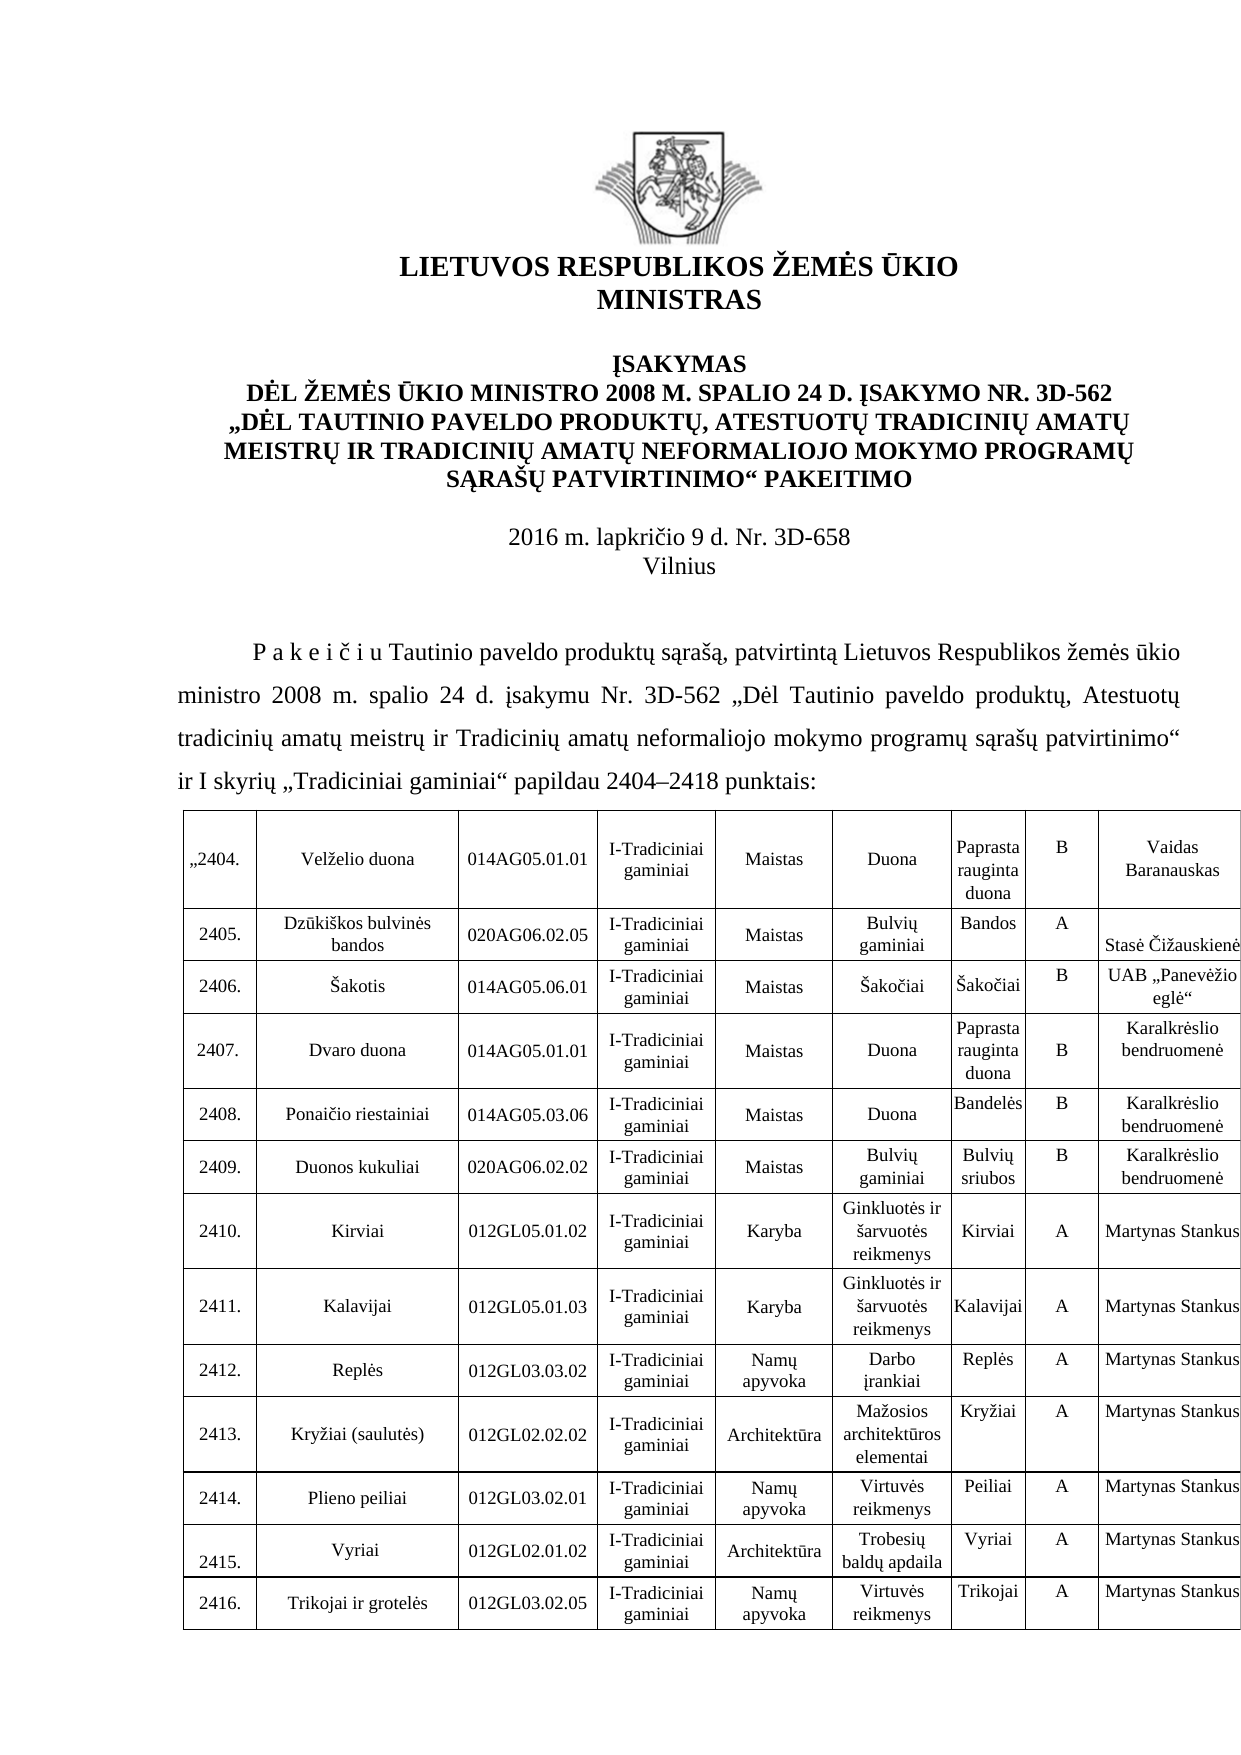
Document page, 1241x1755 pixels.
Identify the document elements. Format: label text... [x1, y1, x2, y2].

table_cell 2411. [184, 1269, 256, 1343]
table_cell Bandos [952, 909, 1025, 960]
table_cell 012GL05.01.03 [459, 1269, 597, 1343]
table_cell Maistas [716, 961, 832, 1013]
table_cell Šakočiai [833, 961, 951, 1013]
table_cell 2406. [184, 961, 256, 1013]
text LIETUVOS RESPUBLIKOS ŽEMĖS ŪKIO [177, 249, 1181, 282]
table_cell Mažosios architektūros elementai [833, 1397, 951, 1471]
table_cell 2415. [184, 1525, 256, 1576]
table_cell I-Tradiciniai gaminiai [598, 1194, 715, 1268]
table_cell I-Tradiciniai gaminiai [598, 1473, 715, 1524]
table_cell Maistas [716, 1089, 832, 1140]
table_cell Martynas Stankus [1099, 1578, 1240, 1629]
table_cell A [1026, 1345, 1098, 1396]
table_cell Karalkrėslio bendruomenė [1099, 1014, 1240, 1088]
table_cell Architektūra [716, 1397, 832, 1471]
table_header B [1026, 811, 1098, 908]
table_cell Bulvių gaminiai [833, 1141, 951, 1193]
table_cell 012GL03.02.01 [459, 1473, 597, 1524]
table_cell Karyba [716, 1269, 832, 1343]
table_cell Kryžiai (saulutės) [257, 1397, 458, 1471]
table_cell Martynas Stankus [1099, 1397, 1240, 1471]
table_cell 012GL05.01.02 [459, 1194, 597, 1268]
table_cell Kryžiai [952, 1397, 1025, 1471]
table_cell Duonos kukuliai [257, 1141, 458, 1193]
table_cell A [1026, 1578, 1098, 1629]
table_cell Šakotis [257, 961, 458, 1013]
text DĖL ŽEMĖS ŪKIO MINISTRO 2008 M. SPALIO 24 D. ĮSAKYMO NR. 3D-562 [177, 378, 1181, 407]
table_cell 014AG05.06.01 [459, 961, 597, 1013]
table_cell Virtuvės reikmenys [833, 1473, 951, 1524]
text Vilnius [177, 551, 1181, 579]
table_cell UAB „Panevėžio eglė“ [1099, 961, 1240, 1013]
table_cell Dzūkiškos bulvinės bandos [257, 909, 458, 960]
table_cell I-Tradiciniai gaminiai [598, 1397, 715, 1471]
table_header Duona [833, 811, 951, 908]
table_cell 2416. [184, 1578, 256, 1629]
table_cell Maistas [716, 909, 832, 960]
table_cell Kirviai [952, 1194, 1025, 1268]
text 2016 m. lapkričio 9 d. Nr. 3D-658 [177, 522, 1181, 551]
table_cell A [1026, 1194, 1098, 1268]
table_cell Šakočiai [952, 961, 1025, 1013]
table_cell Kalavijai [257, 1269, 458, 1343]
table_cell Maistas [716, 1014, 832, 1088]
table_cell Martynas Stankus [1099, 1269, 1240, 1343]
table_cell B [1026, 1089, 1098, 1140]
table_header Vaidas Baranauskas [1099, 811, 1240, 908]
table_cell Duona [833, 1014, 951, 1088]
table_cell I-Tradiciniai gaminiai [598, 909, 715, 960]
table_cell A [1026, 1473, 1098, 1524]
table_cell Kirviai [257, 1194, 458, 1268]
table_cell Trobesių baldų apdaila [833, 1525, 951, 1576]
table_cell Darbo įrankiai [833, 1345, 951, 1396]
text ĮSAKYMAS [177, 349, 1181, 378]
table_cell A [1026, 1397, 1098, 1471]
table_header Velželio duona [257, 811, 458, 908]
table_cell Bulvių gaminiai [833, 909, 951, 960]
table_cell Replės [257, 1345, 458, 1396]
table_cell Peiliai [952, 1473, 1025, 1524]
text MINISTRAS [177, 282, 1181, 316]
table_header Maistas [716, 811, 832, 908]
table_cell A [1026, 1269, 1098, 1343]
table_cell 012GL02.02.02 [459, 1397, 597, 1471]
table_cell A [1026, 1525, 1098, 1576]
table_cell B [1026, 1014, 1098, 1088]
table_cell 012GL03.02.05 [459, 1578, 597, 1629]
table_cell 020AG06.02.02 [459, 1141, 597, 1193]
table_cell Karyba [716, 1194, 832, 1268]
table_cell 2414. [184, 1473, 256, 1524]
table_cell I-Tradiciniai gaminiai [598, 1014, 715, 1088]
table_cell A [1026, 909, 1098, 960]
table_cell 014AG05.03.06 [459, 1089, 597, 1140]
table_cell Namų apyvoka [716, 1345, 832, 1396]
table_cell B [1026, 961, 1098, 1013]
table_cell Stasė Čižauskienė [1099, 909, 1240, 960]
table_cell Bulvių sriubos [952, 1141, 1025, 1193]
table_cell I-Tradiciniai gaminiai [598, 1578, 715, 1629]
table_cell Martynas Stankus [1099, 1525, 1240, 1576]
table_cell 2413. [184, 1397, 256, 1471]
table_cell Dvaro duona [257, 1014, 458, 1088]
table_cell 2407. [184, 1014, 256, 1088]
table_cell Trikojai [952, 1578, 1025, 1629]
table_cell 2405. [184, 909, 256, 960]
text P a k e i č i u Tautinio paveldo produktų sąrašą, patvirtintą Lietuvos Respublikos žemės ūkio ministro 2008 m. spalio 24 d. įsakymu Nr. 3D-562 „Dėl Tautinio paveldo produktų, Atestuotų tradicinių amatų meistrų ir Tradicinių amatų neformaliojo mokymo programų sąrašų patvirtinimo“ ir I skyrių „Tradiciniai gaminiai“ papildau 2404–2418 punktais: [177, 637, 1181, 795]
table_cell Paprasta rauginta duona [952, 1014, 1025, 1088]
table_cell Trikojai ir grotelės [257, 1578, 458, 1629]
table_cell 2409. [184, 1141, 256, 1193]
table_header Paprasta rauginta duona [952, 811, 1025, 908]
table_cell 012GL03.03.02 [459, 1345, 597, 1396]
table_cell 020AG06.02.05 [459, 909, 597, 960]
table_cell Bandelės [952, 1089, 1025, 1140]
text „DĖL TAUTINIO PAVELDO PRODUKTŲ, ATESTUOTŲ TRADICINIŲ AMATŲ MEISTRŲ IR TRADICINIŲ AMATŲ NEFORMALIOJO MOKYMO PROGRAMŲ SĄRAŠŲ PATVIRTINIMO“ PAKEITIMO [177, 407, 1181, 493]
table_cell 2408. [184, 1089, 256, 1140]
table_cell I-Tradiciniai gaminiai [598, 961, 715, 1013]
table_cell 2412. [184, 1345, 256, 1396]
table_cell Karalkrėslio bendruomenė [1099, 1141, 1240, 1193]
table_cell Replės [952, 1345, 1025, 1396]
table_cell I-Tradiciniai gaminiai [598, 1141, 715, 1193]
table_cell I-Tradiciniai gaminiai [598, 1345, 715, 1396]
table_cell Ginkluotės ir šarvuotės reikmenys [833, 1194, 951, 1268]
table_cell Ponaičio riestainiai [257, 1089, 458, 1140]
table_cell Martynas Stankus [1099, 1473, 1240, 1524]
table_cell B [1026, 1141, 1098, 1193]
table_cell Karalkrėslio bendruomenė [1099, 1089, 1240, 1140]
table_cell Namų apyvoka [716, 1473, 832, 1524]
table_header I-Tradiciniai gaminiai [598, 811, 715, 908]
table_cell Virtuvės reikmenys [833, 1578, 951, 1629]
table_cell I-Tradiciniai gaminiai [598, 1269, 715, 1343]
table_cell I-Tradiciniai gaminiai [598, 1525, 715, 1576]
table_cell Vyriai [952, 1525, 1025, 1576]
table_cell Vyriai [257, 1525, 458, 1576]
table_cell Maistas [716, 1141, 832, 1193]
table_cell Kalavijai [952, 1269, 1025, 1343]
table_cell Ginkluotės ir šarvuotės reikmenys [833, 1269, 951, 1343]
table_cell Duona [833, 1089, 951, 1140]
table_cell 012GL02.01.02 [459, 1525, 597, 1576]
table_cell 2410. [184, 1194, 256, 1268]
table_cell Martynas Stankus [1099, 1194, 1240, 1268]
table_header 014AG05.01.01 [459, 811, 597, 908]
table_cell 014AG05.01.01 [459, 1014, 597, 1088]
table_cell Plieno peiliai [257, 1473, 458, 1524]
table_header „2404. [184, 811, 256, 908]
table_cell Architektūra [716, 1525, 832, 1576]
table_cell Martynas Stankus [1099, 1345, 1240, 1396]
table_cell Namų apyvoka [716, 1578, 832, 1629]
table_cell I-Tradiciniai gaminiai [598, 1089, 715, 1140]
